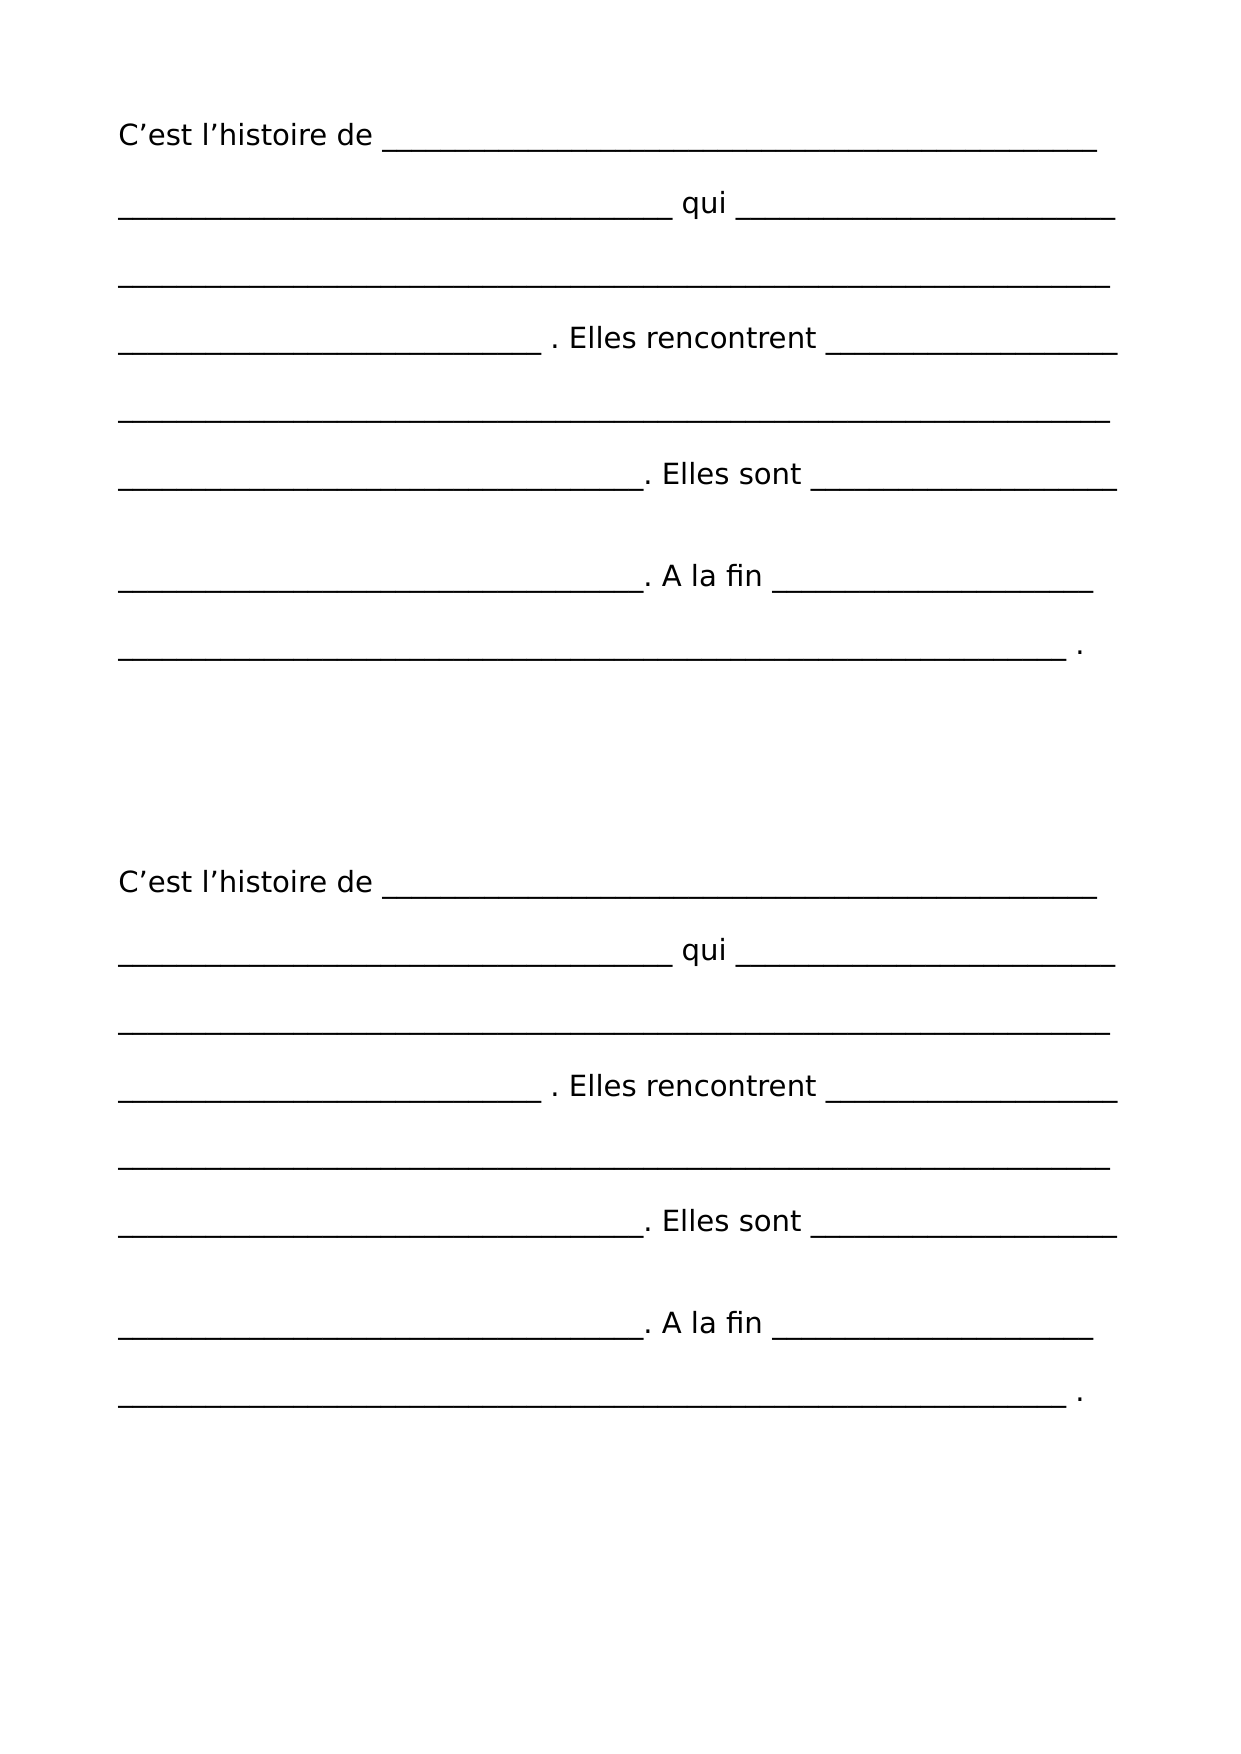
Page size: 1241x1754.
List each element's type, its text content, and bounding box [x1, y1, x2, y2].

text C’est l’histoire de _________________________________________________ [118, 865, 1122, 899]
text ____________________________________________________________________ [118, 1001, 1122, 1035]
text C’est l’histoire de _________________________________________________ [118, 118, 1122, 152]
text ____________________________________________________________________ [118, 254, 1122, 288]
text _____________________________ . Elles rencontrent ____________________ [118, 1069, 1122, 1103]
text ____________________________________________________________________ [118, 1137, 1122, 1171]
text _________________________________________________________________ . [118, 627, 1122, 661]
text ______________________________________ qui __________________________ [118, 186, 1122, 220]
text ____________________________________. Elles sont _____________________ [118, 458, 1122, 492]
text ____________________________________________________________________ [118, 390, 1122, 424]
text ____________________________________. A la fin ______________________ [118, 559, 1122, 593]
text _________________________________________________________________ . [118, 1374, 1122, 1408]
text _____________________________ . Elles rencontrent ____________________ [118, 322, 1122, 356]
text ______________________________________ qui __________________________ [118, 933, 1122, 967]
text ____________________________________. A la fin ______________________ [118, 1307, 1122, 1341]
text ____________________________________. Elles sont _____________________ [118, 1205, 1122, 1239]
